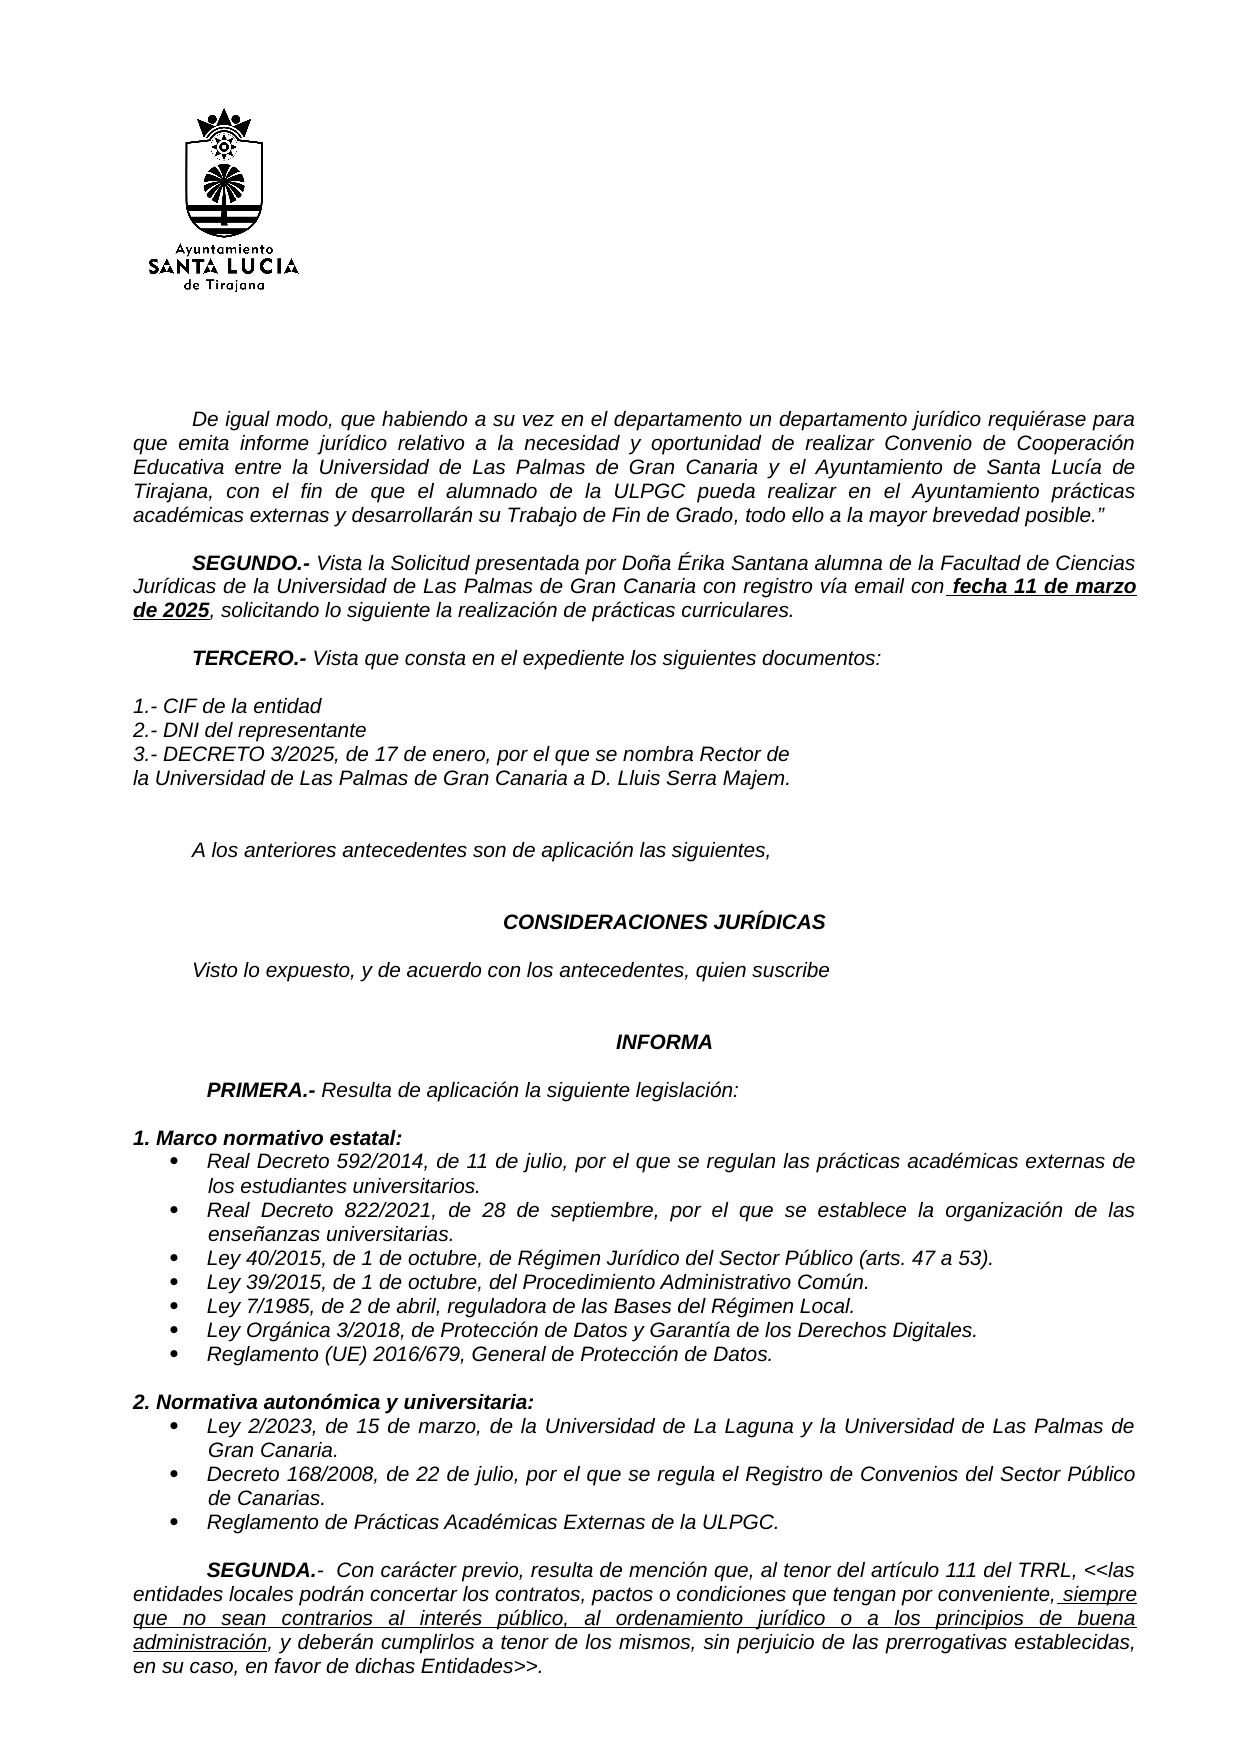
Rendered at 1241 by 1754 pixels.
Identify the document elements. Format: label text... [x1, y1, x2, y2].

list Decreto 168/2008, de 22 de julio, por el que se regula el Registro de Convenios del Sector Público de Canarias. [170, 1462, 1137, 1510]
list Reglamento (UE) 2016/679, General de Protección de Datos. [170, 1342, 1137, 1366]
list Ley 40/2015, de 1 de octubre, de Régimen Jurídico del Sector Público (arts. 47 a 53). [170, 1245, 1137, 1269]
text 2. Normativa autonómica y universitaria: [133, 1390, 1137, 1414]
text 3.- DECRETO 3/2025, de 17 de enero, por el que se nombra Rector de [133, 742, 1137, 766]
text A los anteriores antecedentes son de aplicación las siguientes, [133, 838, 1137, 862]
list Ley Orgánica 3/2018, de Protección de Datos y Garantía de los Derechos Digitales. [170, 1318, 1137, 1342]
text la Universidad de Las Palmas de Gran Canaria a D. Lluis Serra Majem. [133, 766, 1137, 790]
text 1. Marco normativo estatal: [133, 1125, 1137, 1149]
picture [120, 78, 327, 318]
text TERCERO.- Vista que consta en el expediente los siguientes documentos: [133, 646, 1137, 670]
text CONSIDERACIONES JURÍDICAS [133, 910, 1137, 934]
list Ley 39/2015, de 1 de octubre, del Procedimiento Administrativo Común. [170, 1269, 1137, 1293]
text SEGUNDO.- Vista la Solicitud presentada por Doña Érika Santana alumna de la Facultad de Ciencias Jurídicas de la Universidad de Las Palmas de Gran Canaria con registro vía email con fecha 11 de marzo de 2025, solicitando lo siguiente la realización de prácticas curriculares. [133, 550, 1137, 622]
list Ley 7/1985, de 2 de abril, reguladora de las Bases del Régimen Local. [170, 1293, 1137, 1318]
text 1.- CIF de la entidad [133, 694, 1137, 718]
text administración, y deberán cumplirlos a tenor de los mismos, sin perjuicio de las prerrogativas establecidas, en su caso, en favor de dichas Entidades>>. [133, 1628, 1137, 1677]
list Real Decreto 822/2021, de 28 de septiembre, por el que se establece la organización de las enseñanzas universitarias. [170, 1197, 1137, 1245]
text INFORMA [133, 1029, 1137, 1053]
text De igual modo, que habiendo a su vez en el departamento un departamento jurídico requiérase para que emita informe jurídico relativo a la necesidad y oportunidad de realizar Convenio de Cooperación Educativa entre la Universidad de Las Palmas de Gran Canaria y el Ayuntamiento de Santa Lucía de Tirajana, con el fin de que el alumnado de la ULPGC pueda realizar en el Ayuntamiento prácticas académicas externas y desarrollarán su Trabajo de Fin de Grado, todo ello a la mayor brevedad posible.” [133, 407, 1137, 526]
text Visto lo expuesto, y de acuerdo con los antecedentes, quien suscribe [133, 958, 1137, 982]
text PRIMERA.- Resulta de aplicación la siguiente legislación: [133, 1077, 1137, 1101]
text 2.- DNI del representante [133, 718, 1137, 742]
list Reglamento de Prácticas Académicas Externas de la ULPGC. [170, 1510, 1137, 1534]
list Ley 2/2023, de 15 de marzo, de la Universidad de La Laguna y la Universidad de Las Palmas de Gran Canaria. [170, 1414, 1137, 1462]
list Real Decreto 592/2014, de 11 de julio, por el que se regulan las prácticas académicas externas de los estudiantes universitarios. [170, 1149, 1137, 1197]
text SEGUNDA.- Con carácter previo, resulta de mención que, al tenor del artículo 111 del TRRL, <<las entidades locales podrán concertar los contratos, pactos o condiciones que tengan por conveniente, siempre que no sean contrarios al interés público, al ordenamiento jurídico o a los principios de buena [133, 1558, 1137, 1627]
